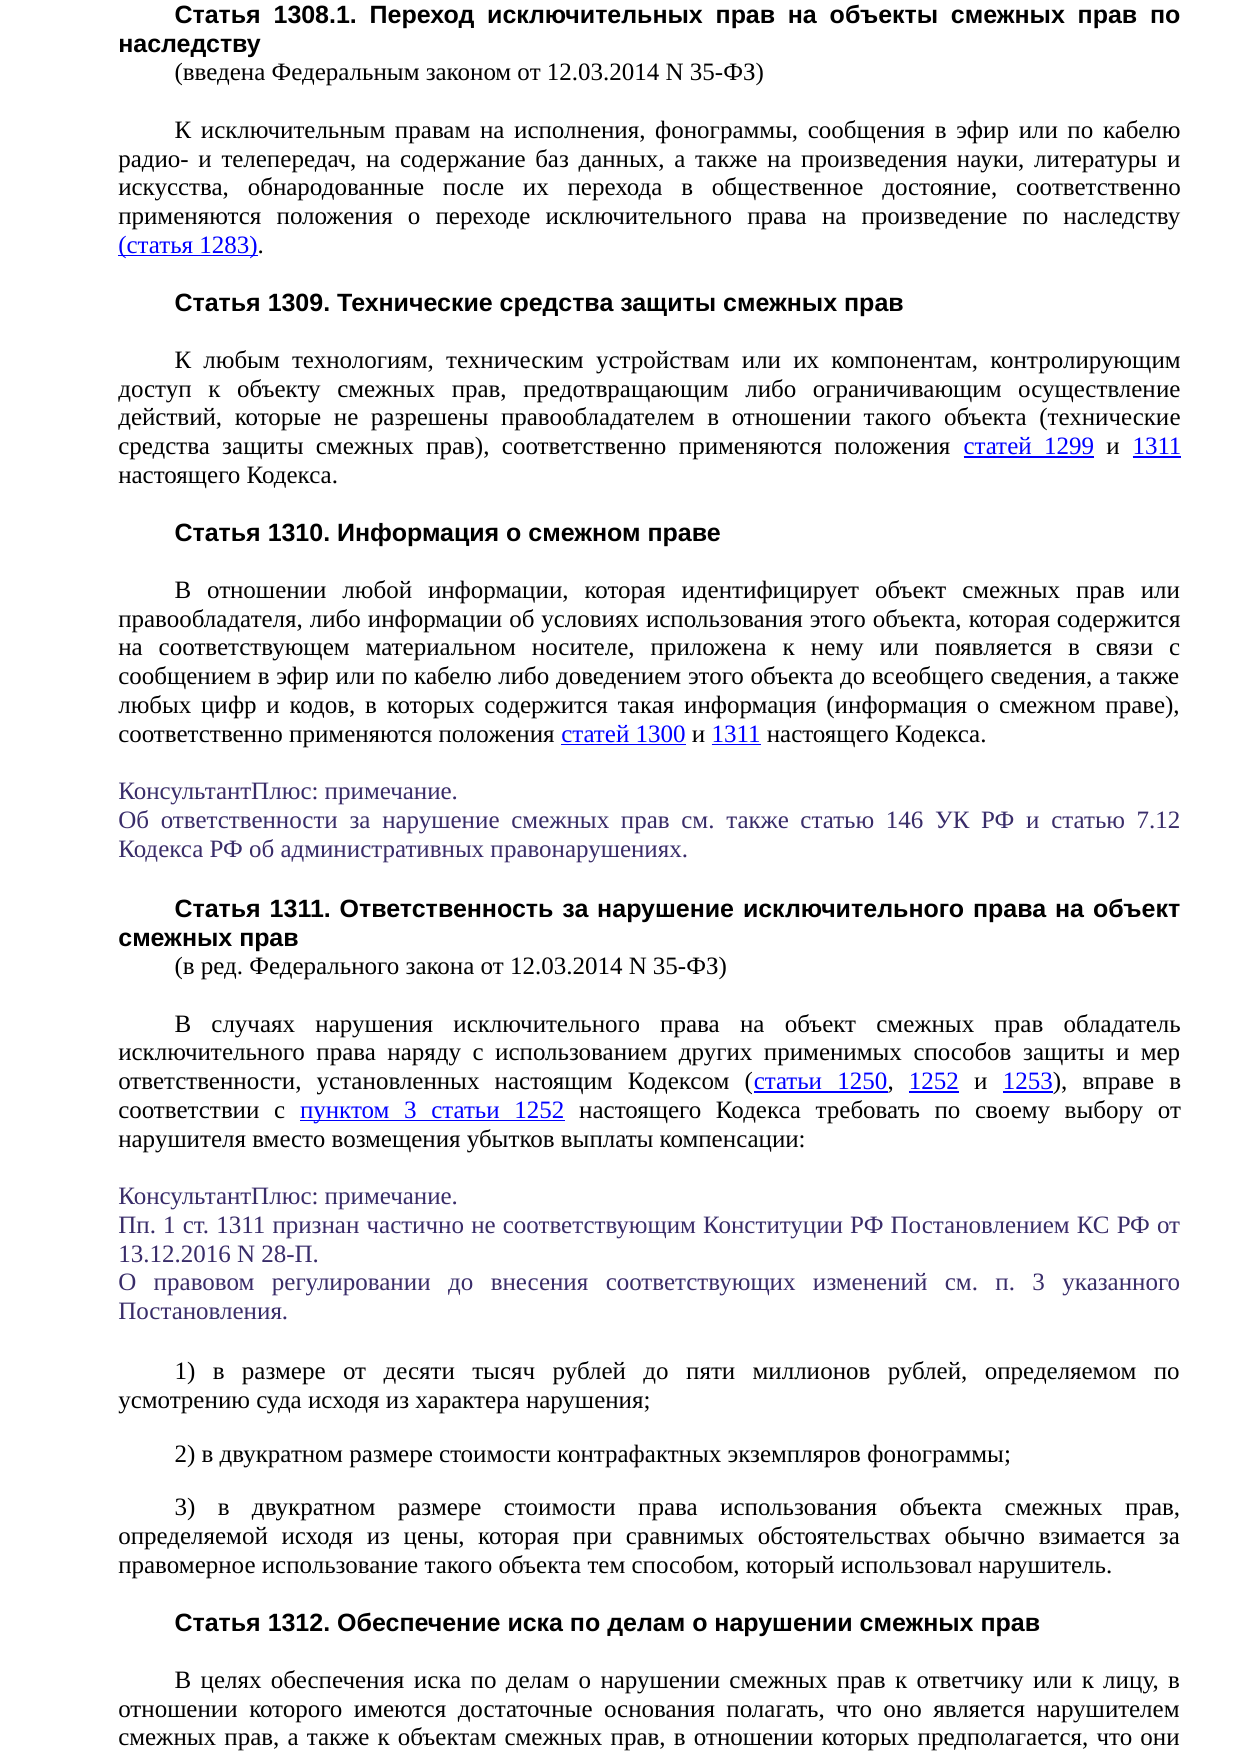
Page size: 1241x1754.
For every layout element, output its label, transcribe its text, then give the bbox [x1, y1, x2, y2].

text 2) в двукратном размере стоимости контрафактных экземпляров фонограммы; [118, 1439, 1181, 1467]
text КонсультантПлюс: примечание. [118, 1181, 1181, 1210]
title Статья 1310. Информация о смежном праве [118, 517, 1181, 546]
text В отношении любой информации, которая идентифицирует объект смежных прав или правообладателя, либо информации об условиях использования этого объекта, которая содержится на соответствующем материальном носителе, приложена к нему или появляется в связи с сообщением в эфир или по кабелю либо доведением этого объекта до всеобщего сведения, а также любых цифр и кодов, в которых содержится такая информация (информация о смежном праве), соответственно применяются положения статей 1300 и 1311 настоящего Кодекса. [118, 575, 1181, 747]
title Статья 1312. Обеспечение иска по делам о нарушении смежных прав [118, 1607, 1181, 1636]
text В целях обеспечения иска по делам о нарушении смежных прав к ответчику или к лицу, в отношении которого имеются достаточные основания полагать, что оно является нарушителем смежных прав, а также к объектам смежных прав, в отношении которых предполагается, что они [118, 1665, 1181, 1751]
title Статья 1311. Ответственность за нарушение исключительного права на объект смежных прав [118, 894, 1181, 951]
text К любым технологиям, техническим устройствам или их компонентам, контролирующим доступ к объекту смежных прав, предотвращающим либо ограничивающим осуществление действий, которые не разрешены правообладателем в отношении такого объекта (технические средства защиты смежных прав), соответственно применяются положения статей 1299 и 1311 настоящего Кодекса. [118, 345, 1181, 489]
text (в ред. Федерального закона от 12.03.2014 N 35-ФЗ) [118, 951, 1181, 980]
text Об ответственности за нарушение смежных прав см. также статью 146 УК РФ и статью 7.12 Кодекса РФ об административных правонарушениях. [118, 805, 1181, 862]
text Пп. 1 ст. 1311 признан частично не соответствующим Конституции РФ Постановлением КС РФ от 13.12.2016 N 28-П. [118, 1210, 1181, 1267]
title Статья 1308.1. Переход исключительных прав на объекты смежных прав по наследству [118, 0, 1181, 57]
text К исключительным правам на исполнения, фонограммы, сообщения в эфир или по кабелю радио- и телепередач, на содержание баз данных, а также на произведения науки, литературы и искусства, обнародованные после их перехода в общественное достояние, соответственно применяются положения о переходе исключительного права на произведение по наследству (статья 1283). [118, 115, 1181, 259]
text КонсультантПлюс: примечание. [118, 776, 1181, 805]
text 3) в двукратном размере стоимости права использования объекта смежных прав, определяемой исходя из цены, которая при сравнимых обстоятельствах обычно взимается за правомерное использование такого объекта тем способом, который использовал нарушитель. [118, 1492, 1181, 1579]
text О правовом регулировании до внесения соответствующих изменений см. п. 3 указанного Постановления. [118, 1267, 1181, 1325]
text (введена Федеральным законом от 12.03.2014 N 35-ФЗ) [118, 57, 1181, 86]
text 1) в размере от десяти тысяч рублей до пяти миллионов рублей, определяемом по усмотрению суда исходя из характера нарушения; [118, 1356, 1181, 1414]
text В случаях нарушения исключительного права на объект смежных прав обладатель исключительного права наряду с использованием других применимых способов защиты и мер ответственности, установленных настоящим Кодексом (статьи 1250, 1252 и 1253), вправе в соответствии с пунктом 3 статьи 1252 настоящего Кодекса требовать по своему выбору от нарушителя вместо возмещения убытков выплаты компенсации: [118, 1009, 1181, 1152]
title Статья 1309. Технические средства защиты смежных прав [118, 287, 1181, 316]
